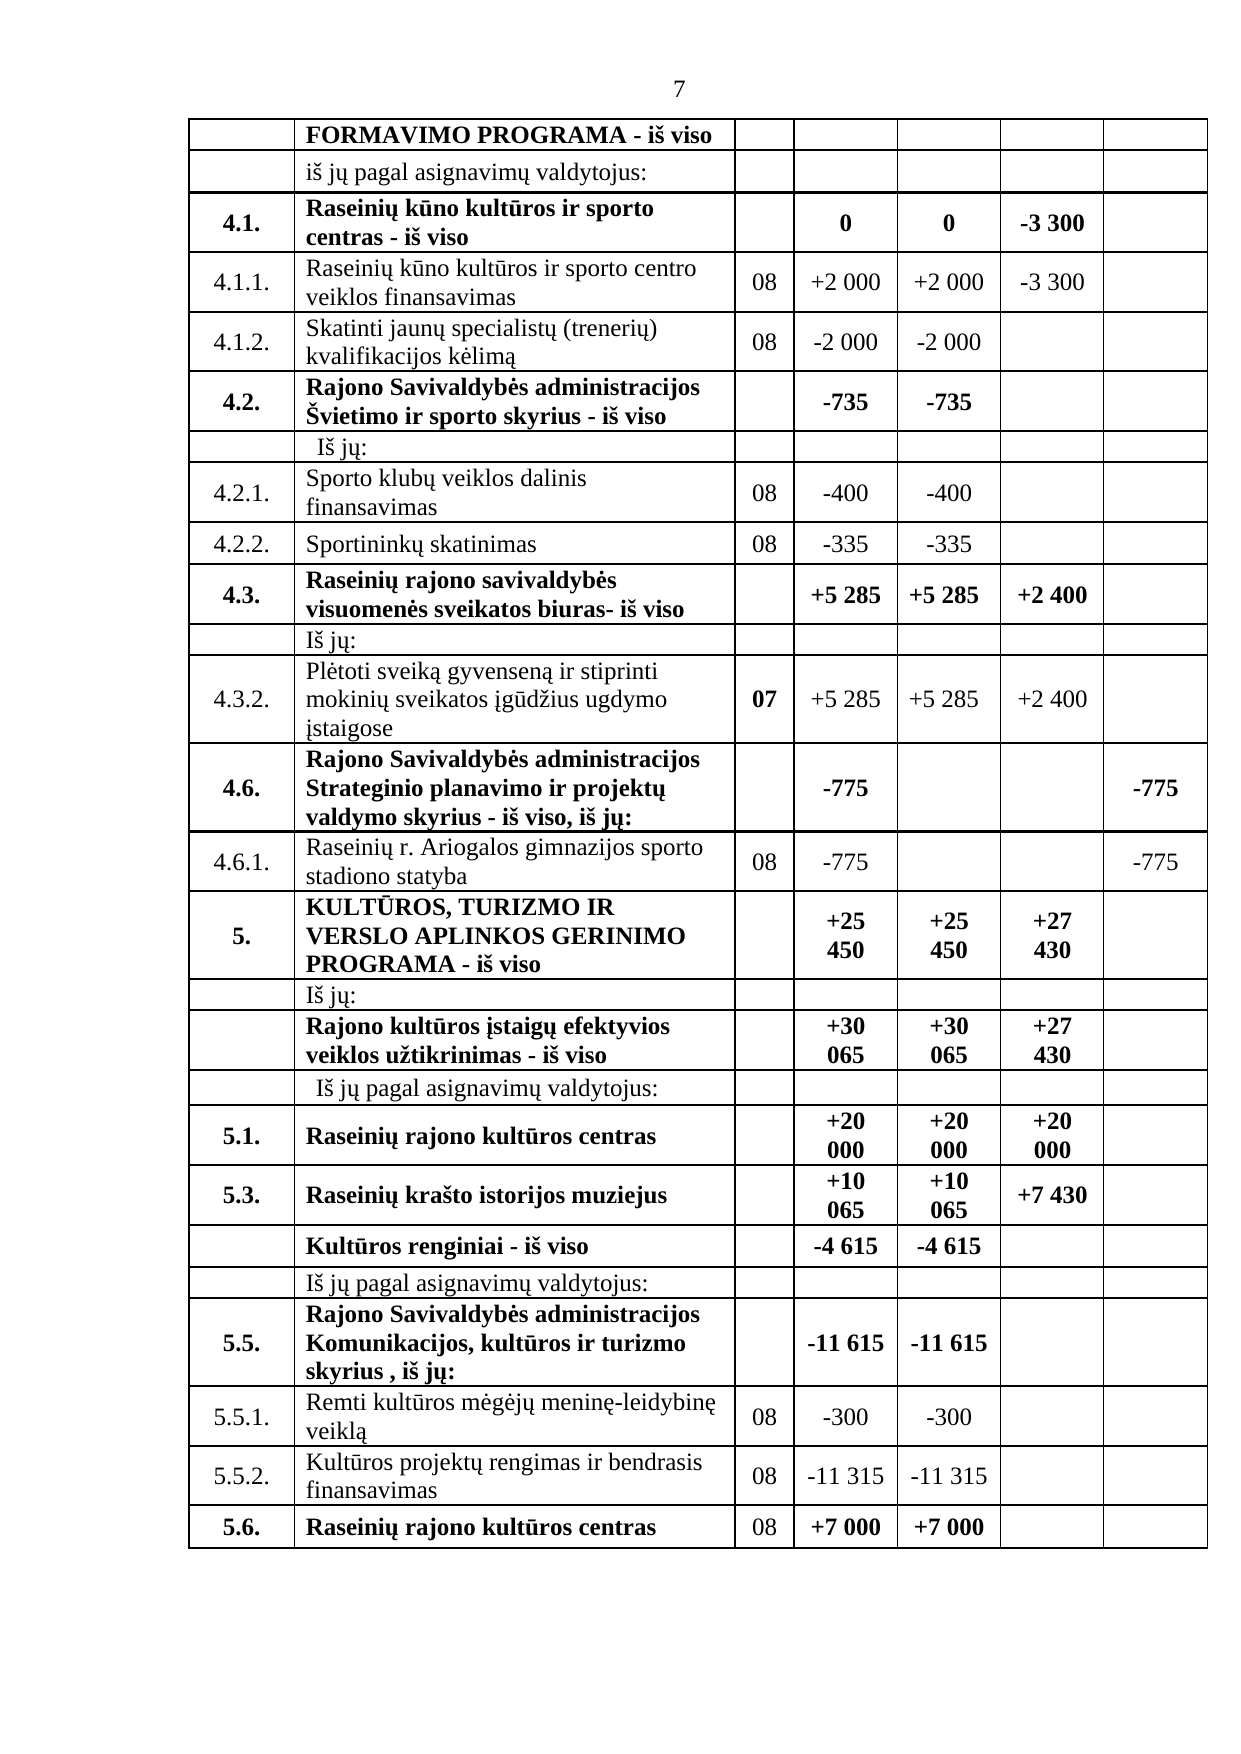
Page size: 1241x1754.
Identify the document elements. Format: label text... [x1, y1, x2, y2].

table_cell +5 285 [795, 656, 897, 742]
table_cell [1104, 625, 1207, 654]
table_cell 4.3. [190, 565, 294, 623]
table_cell -11 615 [898, 1299, 1000, 1385]
table_cell +10 065 [795, 1166, 897, 1223]
table_cell -4 615 [898, 1226, 1000, 1266]
table_cell [795, 980, 897, 1009]
table_cell 08 [736, 463, 793, 521]
table_cell [736, 1106, 793, 1164]
table_cell +2 000 [898, 253, 1000, 311]
table_cell [898, 432, 1000, 461]
table_cell [736, 120, 793, 149]
table_cell [736, 1011, 793, 1069]
table_cell -335 [898, 523, 1000, 563]
table_cell [1104, 1011, 1207, 1069]
table_cell [1001, 1387, 1103, 1445]
table_cell +25 450 [795, 892, 897, 978]
table_cell +5 285 [898, 656, 1000, 742]
table_cell 08 [736, 253, 793, 311]
table_cell [898, 120, 1000, 149]
table_cell [736, 980, 793, 1009]
table_cell [736, 1166, 793, 1223]
table_cell Sporto klubų veiklos dalinis finansavimas [295, 463, 734, 521]
table_cell -735 [795, 372, 897, 430]
table_cell [736, 372, 793, 430]
table_cell [1001, 625, 1103, 654]
table_cell [795, 432, 897, 461]
table_cell +20 000 [1001, 1106, 1103, 1164]
table_cell 4.1.1. [190, 253, 294, 311]
table_cell iš jų pagal asignavimų valdytojus: [295, 151, 734, 191]
table_cell 5.5. [190, 1299, 294, 1385]
table_cell [1001, 1226, 1103, 1266]
table_cell [1001, 1071, 1103, 1104]
table_cell [1104, 432, 1207, 461]
table_cell +5 285 [898, 565, 1000, 623]
table_cell Raseinių kūno kultūros ir sporto centras - iš viso [295, 194, 734, 251]
table_cell [736, 565, 793, 623]
table_cell -775 [1104, 833, 1207, 890]
table_cell [1104, 656, 1207, 742]
table_cell Kultūros renginiai - iš viso [295, 1226, 734, 1266]
table_cell [898, 744, 1000, 830]
table_cell Raseinių krašto istorijos muziejus [295, 1166, 734, 1223]
table_cell [1001, 833, 1103, 890]
table_cell -3 300 [1001, 253, 1103, 311]
table_cell Sportininkų skatinimas [295, 523, 734, 563]
table_cell [795, 151, 897, 191]
table_cell +7 430 [1001, 1166, 1103, 1223]
table_cell 5.1. [190, 1106, 294, 1164]
table_cell Raseinių kūno kultūros ir sporto centro veiklos finansavimas [295, 253, 734, 311]
table_cell -3 300 [1001, 194, 1103, 251]
table_cell [190, 151, 294, 191]
table_cell +10 065 [898, 1166, 1000, 1223]
table_cell 4.2.2. [190, 523, 294, 563]
table_cell -11 615 [795, 1299, 897, 1385]
table_cell [190, 432, 294, 461]
table_cell [190, 1226, 294, 1266]
table_cell +25 450 [898, 892, 1000, 978]
table_cell +2 000 [795, 253, 897, 311]
table_cell 4.2. [190, 372, 294, 430]
table_cell [190, 1071, 294, 1104]
table_cell [1104, 1387, 1207, 1445]
table_cell [736, 625, 793, 654]
table_cell [1001, 1299, 1103, 1385]
table_cell 5.5.2. [190, 1447, 294, 1504]
table_cell Iš jų: [295, 980, 734, 1009]
table_cell Skatinti jaunų specialistų (trenerių) kvalifikacijos kėlimą [295, 313, 734, 370]
table_cell +30 065 [795, 1011, 897, 1069]
table_cell -2 000 [898, 313, 1000, 370]
table_cell [190, 1268, 294, 1297]
table_cell [1104, 1226, 1207, 1266]
table_cell Iš jų pagal asignavimų valdytojus: [295, 1268, 734, 1297]
table_cell [1104, 1106, 1207, 1164]
table_cell [898, 151, 1000, 191]
table_cell -11 315 [795, 1447, 897, 1504]
table_cell [1104, 1299, 1207, 1385]
table_cell 08 [736, 833, 793, 890]
table_cell +5 285 [795, 565, 897, 623]
table_cell +2 400 [1001, 565, 1103, 623]
table_cell 5. [190, 892, 294, 978]
table_cell [795, 120, 897, 149]
table_cell +7 000 [898, 1506, 1000, 1547]
table_cell 5.3. [190, 1166, 294, 1223]
table_cell -335 [795, 523, 897, 563]
table_cell 4.1.2. [190, 313, 294, 370]
table_cell 5.6. [190, 1506, 294, 1547]
table_cell [190, 980, 294, 1009]
table_cell [1104, 523, 1207, 563]
table_cell Raseinių rajono savivaldybės visuomenės sveikatos biuras- iš viso [295, 565, 734, 623]
table_cell 07 [736, 656, 793, 742]
table_cell [1001, 372, 1103, 430]
table_cell [1104, 980, 1207, 1009]
table_cell Iš jų: [295, 432, 734, 461]
table_cell [1104, 253, 1207, 311]
table_cell [1104, 1268, 1207, 1297]
table_cell Rajono Savivaldybės administracijos Komunikacijos, kultūros ir turizmo skyrius , iš jų: [295, 1299, 734, 1385]
table_cell 08 [736, 1387, 793, 1445]
table_cell 4.2.1. [190, 463, 294, 521]
table_cell [1001, 120, 1103, 149]
table_cell [1001, 523, 1103, 563]
table_cell [795, 1268, 897, 1297]
table_cell +27 430 [1001, 892, 1103, 978]
table_cell +20 000 [898, 1106, 1000, 1164]
table_cell [898, 1071, 1000, 1104]
table_cell 0 [795, 194, 897, 251]
table_cell Rajono Savivaldybės administracijos Strateginio planavimo ir projektų valdymo skyrius - iš viso, iš jų: [295, 744, 734, 830]
table_cell [1104, 1166, 1207, 1223]
table_cell [1104, 1071, 1207, 1104]
table_cell [1104, 194, 1207, 251]
table_cell -735 [898, 372, 1000, 430]
table_cell -775 [1104, 744, 1207, 830]
table_cell -775 [795, 833, 897, 890]
table_cell 0 [898, 194, 1000, 251]
table_cell [795, 1071, 897, 1104]
table_cell [736, 194, 793, 251]
table_cell 4.1. [190, 194, 294, 251]
table_cell Plėtoti sveiką gyvenseną ir stiprinti mokinių sveikatos įgūdžius ugdymo įstaigose [295, 656, 734, 742]
table_cell [1104, 372, 1207, 430]
table_cell Raseinių r. Ariogalos gimnazijos sporto stadiono statyba [295, 833, 734, 890]
table_cell +30 065 [898, 1011, 1000, 1069]
table_cell -400 [795, 463, 897, 521]
table_cell [1104, 892, 1207, 978]
table_cell [1001, 432, 1103, 461]
table_cell 4.6. [190, 744, 294, 830]
table_cell [1104, 565, 1207, 623]
table_cell [736, 1071, 793, 1104]
table_cell [898, 1268, 1000, 1297]
table_cell [795, 625, 897, 654]
table_cell Raseinių rajono kultūros centras [295, 1506, 734, 1547]
table_cell [190, 120, 294, 149]
table_cell -11 315 [898, 1447, 1000, 1504]
table_cell KULTŪROS, TURIZMO IR VERSLO APLINKOS GERINIMO PROGRAMA - iš viso [295, 892, 734, 978]
table_cell +2 400 [1001, 656, 1103, 742]
table_cell Kultūros projektų rengimas ir bendrasis finansavimas [295, 1447, 734, 1504]
table_cell [1104, 151, 1207, 191]
table_cell [190, 625, 294, 654]
table_cell +27 430 [1001, 1011, 1103, 1069]
table_cell [190, 1011, 294, 1069]
table_cell -2 000 [795, 313, 897, 370]
table_cell [1001, 980, 1103, 1009]
table_cell [736, 432, 793, 461]
table_cell [736, 1299, 793, 1385]
table_cell [1104, 463, 1207, 521]
table_cell [1001, 313, 1103, 370]
table_cell [736, 892, 793, 978]
table_cell Raseinių rajono kultūros centras [295, 1106, 734, 1164]
table_cell -300 [898, 1387, 1000, 1445]
table_cell [1001, 463, 1103, 521]
table_cell [736, 151, 793, 191]
table_cell 4.3.2. [190, 656, 294, 742]
table_cell Rajono Savivaldybės administracijos Švietimo ir sporto skyrius - iš viso [295, 372, 734, 430]
table_cell Remti kultūros mėgėjų meninę-leidybinę veiklą [295, 1387, 734, 1445]
table_cell +7 000 [795, 1506, 897, 1547]
table_cell [1001, 1268, 1103, 1297]
table_cell 4.6.1. [190, 833, 294, 890]
table_cell [898, 980, 1000, 1009]
table_cell 08 [736, 1506, 793, 1547]
table_cell Rajono kultūros įstaigų efektyvios veiklos užtikrinimas - iš viso [295, 1011, 734, 1069]
table_cell -400 [898, 463, 1000, 521]
table_cell [1104, 313, 1207, 370]
table_cell -775 [795, 744, 897, 830]
table_cell 5.5.1. [190, 1387, 294, 1445]
table_cell [1001, 1506, 1103, 1547]
table_cell [1001, 744, 1103, 830]
table_cell 08 [736, 523, 793, 563]
table_cell [736, 1268, 793, 1297]
table_cell [898, 625, 1000, 654]
table_cell -4 615 [795, 1226, 897, 1266]
table_cell [1104, 120, 1207, 149]
table_cell 08 [736, 1447, 793, 1504]
table_cell [736, 744, 793, 830]
table_cell Iš jų pagal asignavimų valdytojus: [295, 1071, 734, 1104]
table_cell -300 [795, 1387, 897, 1445]
table_cell [736, 1226, 793, 1266]
table_cell [1001, 1447, 1103, 1504]
table_cell FORMAVIMO PROGRAMA - iš viso [295, 120, 734, 149]
table_cell +20 000 [795, 1106, 897, 1164]
table_cell Iš jų: [295, 625, 734, 654]
table_cell [898, 833, 1000, 890]
table_cell [1104, 1447, 1207, 1504]
table_cell 08 [736, 313, 793, 370]
table_cell [1001, 151, 1103, 191]
table_cell [1104, 1506, 1207, 1547]
